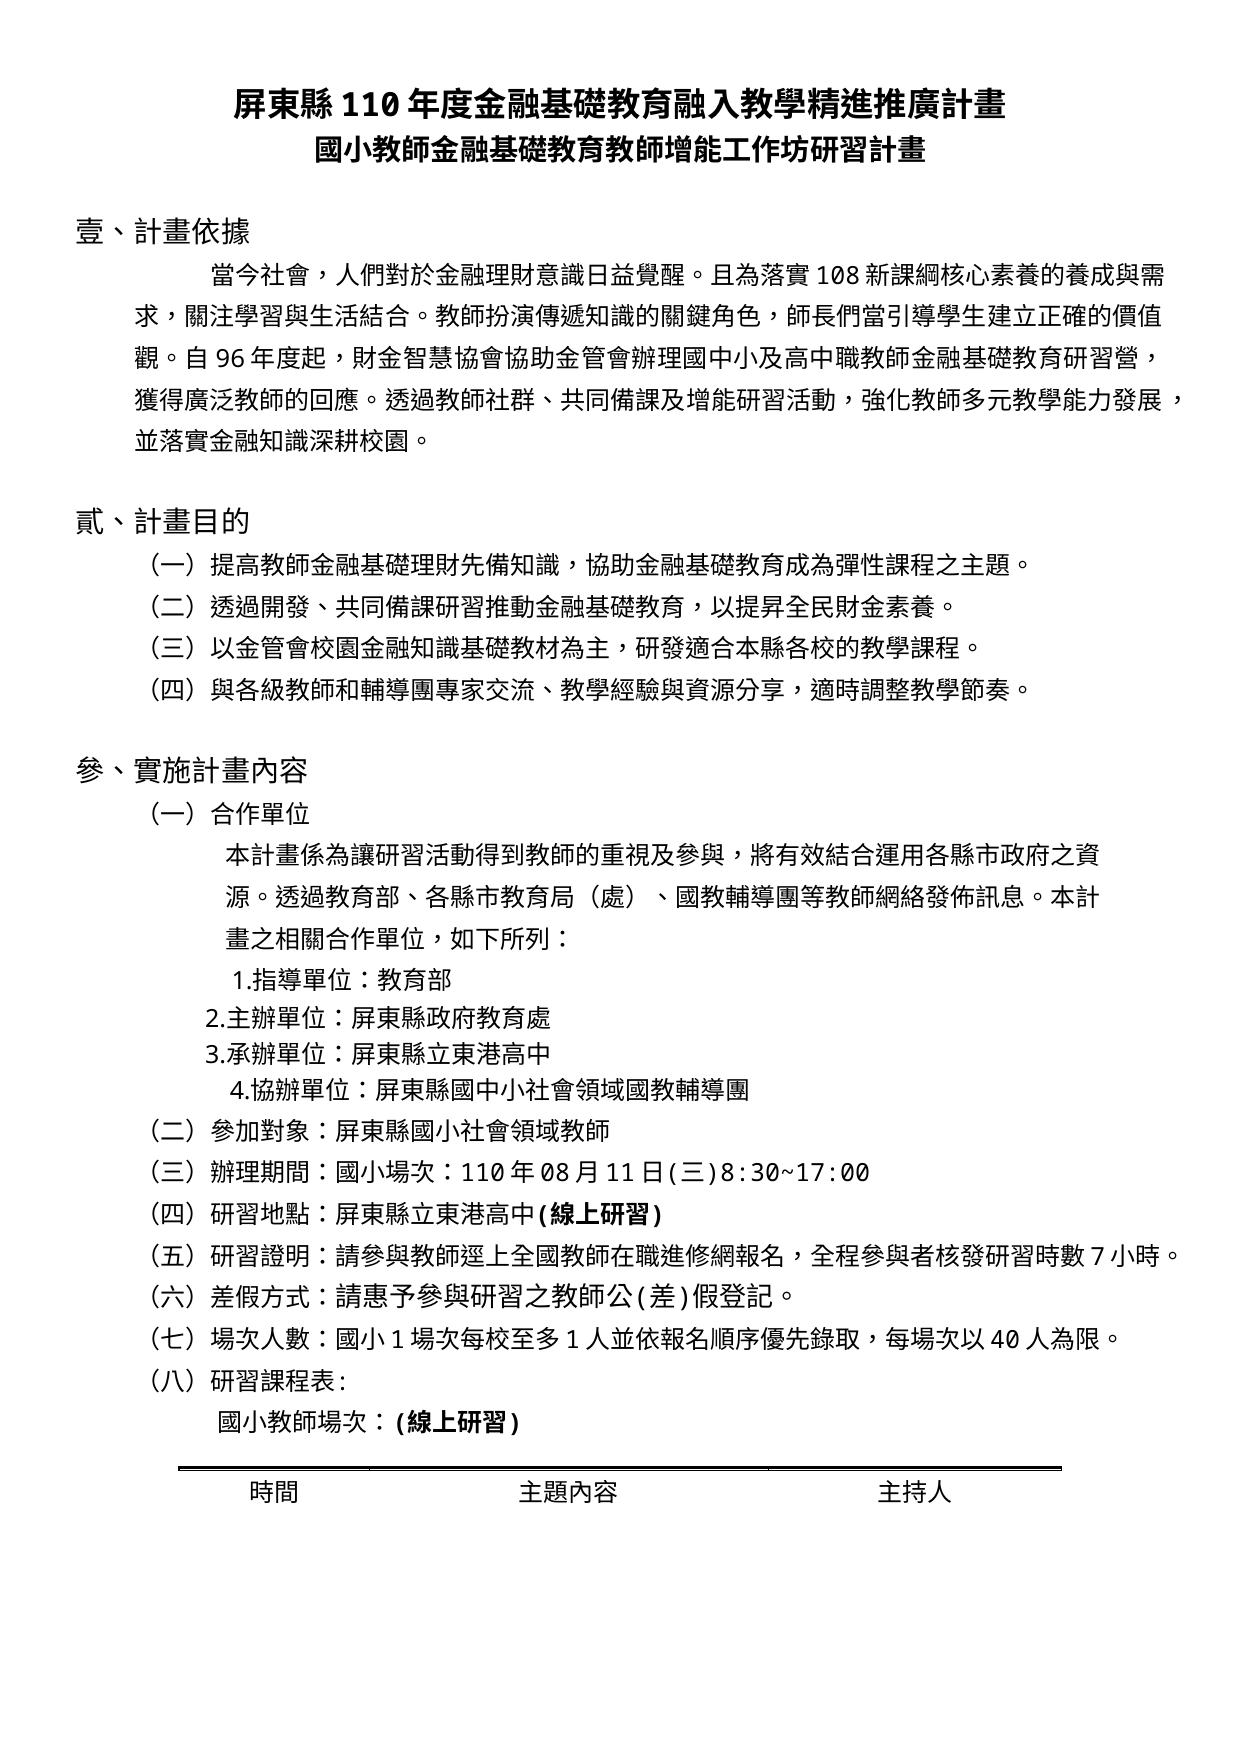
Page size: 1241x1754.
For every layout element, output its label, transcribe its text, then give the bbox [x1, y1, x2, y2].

text （一）提高教師金融基礎理財先備知識，協助金融基礎教育成為彈性課程之主題。 [75, 541, 1165, 583]
text （四）與各級教師和輔導團專家交流、教學經驗與資源分享，適時調整教學節奏。 [75, 666, 1165, 708]
text 國小教師金融基礎教育教師增能工作坊研習計畫 [75, 127, 1165, 169]
text 當今社會，人們對於金融理財意識日益覺醒。且為落實108新課綱核心素養的養成與需求，關注學習與生活結合。教師扮演傳遞知識的關鍵角色，師長們當引導學生建立正確的價值觀。自96年度起，財金智慧協會協助金管會辦理國中小及高中職教師金融基礎教育研習營，獲得廣泛教師的回應。透過教師社群、共同備課及增能研習活動，強化教師多元教學能力發展，並落實金融知識深耕校園。 [75, 251, 1165, 459]
text （四）研習地點：屏東縣立東港高中(線上研習) [75, 1190, 1165, 1232]
text （三）辦理期間：國小場次：110年08月11日(三)8:30~17:00 [75, 1148, 1165, 1190]
text 國小教師場次：(線上研習) [75, 1398, 1165, 1440]
text 壹、計畫依據 [75, 208, 1165, 251]
text 畫之相關合作單位，如下所列： [75, 915, 1165, 956]
text 1.指導單位：教育部 [75, 956, 1165, 998]
text （六）差假方式：請惠予參與研習之教師公(差)假登記。 [75, 1273, 1165, 1315]
text 2.主辦單位：屏東縣政府教育處 [75, 998, 1165, 1034]
text （二）透過開發、共同備課研習推動金融基礎教育，以提昇全民財金素養。 [75, 583, 1165, 624]
text 本計畫係為讓研習活動得到教師的重視及參與，將有效結合運用各縣市政府之資 [75, 831, 1165, 873]
text （五）研習證明：請參與教師逕上全國教師在職進修網報名，全程參與者核發研習時數7小時。 [75, 1232, 1165, 1273]
text 3.承辦單位：屏東縣立東港高中 [75, 1034, 1165, 1071]
text 4.協辦單位：屏東縣國中小社會領域國教輔導團 [75, 1071, 1165, 1107]
text （七）場次人數：國小1場次每校至多1人並依報名順序優先錄取，每場次以40人為限。 [75, 1315, 1165, 1357]
text （八）研習課程表: [75, 1357, 1165, 1398]
text （一）合作單位 [75, 790, 1165, 831]
text （二）參加對象：屏東縣國小社會領域教師 [75, 1107, 1165, 1148]
text 參、實施計畫內容 [75, 747, 1165, 790]
text 貳、計畫目的 [75, 499, 1165, 541]
text 屏東縣110年度金融基礎教育融入教學精進推廣計畫 [75, 75, 1165, 127]
text 源。透過教育部、各縣市教育局（處）、國教輔導團等教師網絡發佈訊息。本計 [75, 873, 1165, 915]
text （三）以金管會校園金融知識基礎教材為主，研發適合本縣各校的教學課程。 [75, 624, 1165, 666]
